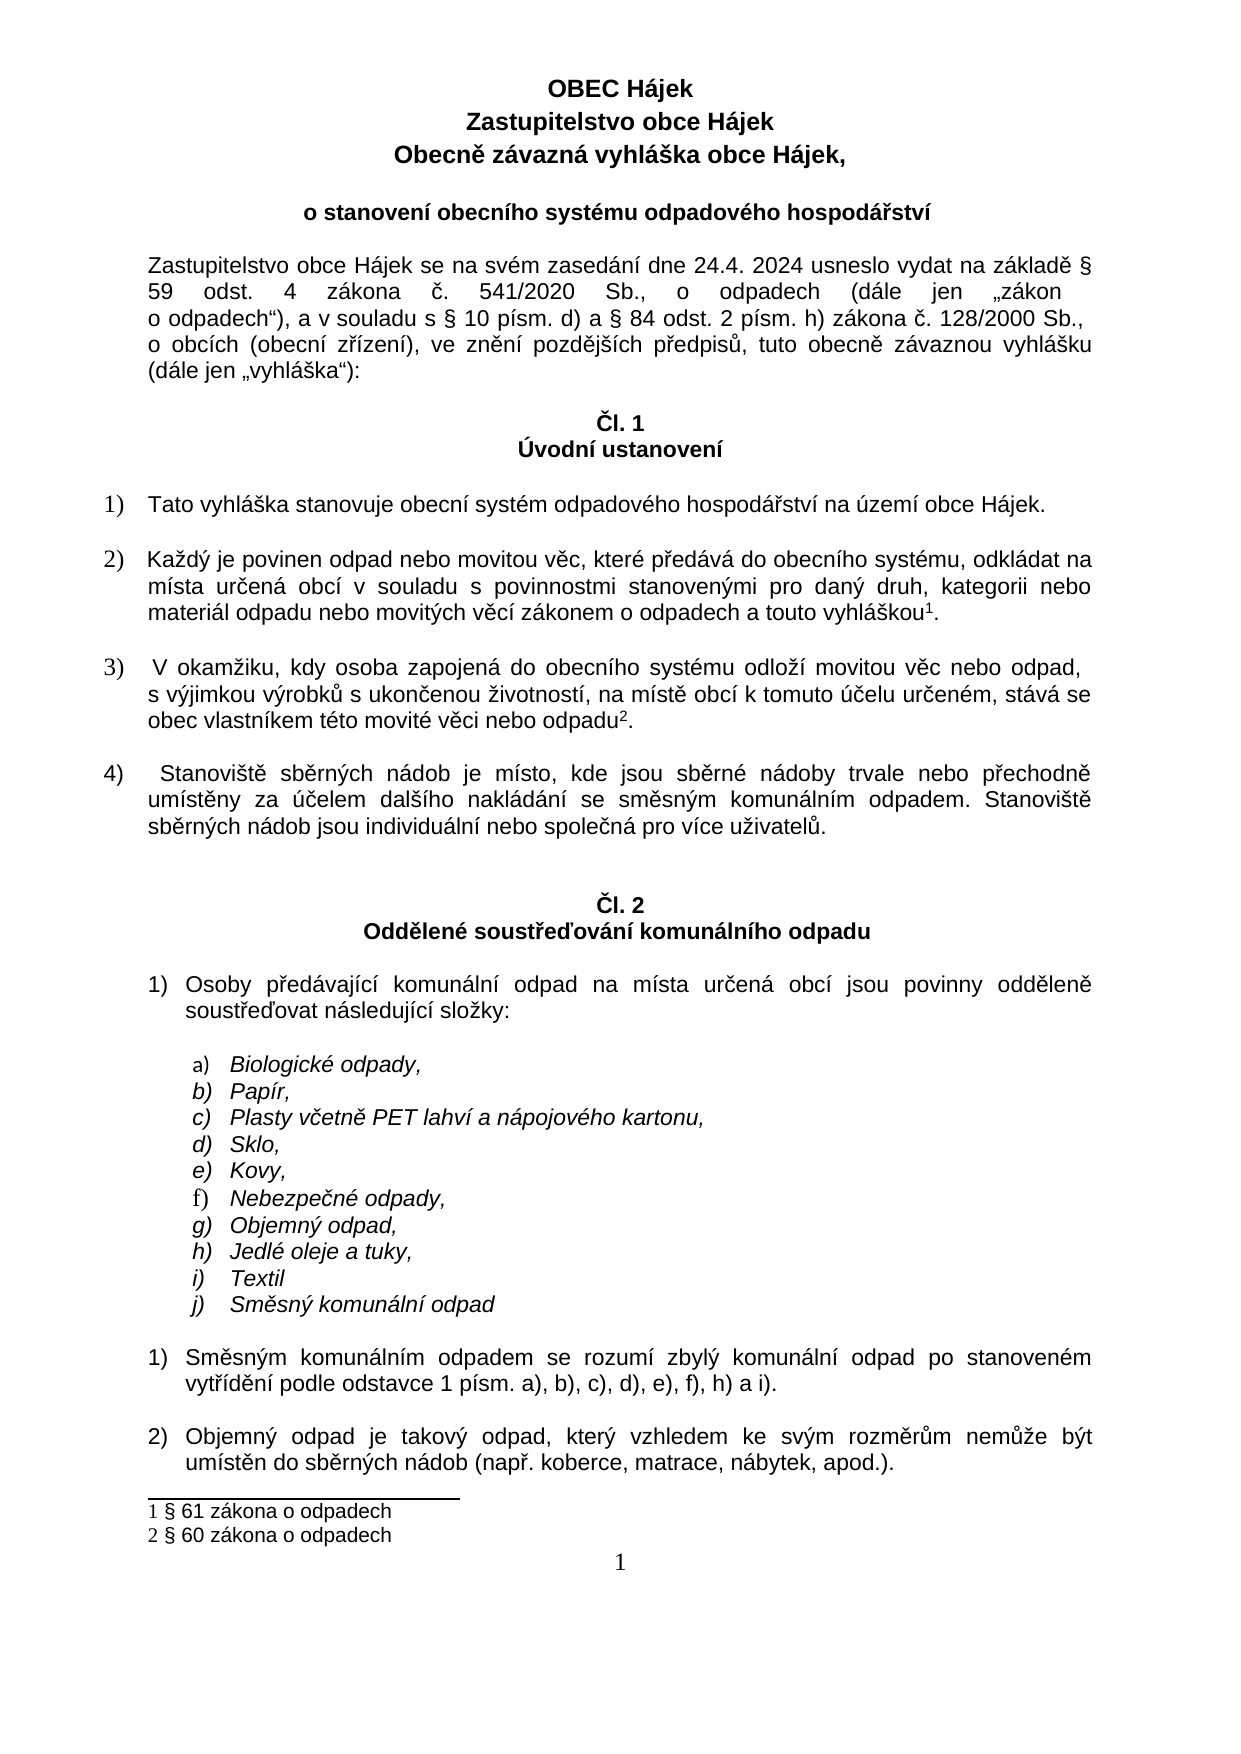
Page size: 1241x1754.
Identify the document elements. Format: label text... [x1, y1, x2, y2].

subtitle Úvodní ustanovení [148, 436, 1092, 463]
list Směsný komunální odpad [192, 1291, 1092, 1317]
text Čl. 1 [148, 410, 1092, 436]
list Objemný odpad, [192, 1212, 1092, 1238]
list Papír, [192, 1078, 1092, 1104]
list Stanoviště sběrných nádob je místo, kde jsou sběrné nádoby trvale nebo přechodně umístěny za účelem dalšího nakládání se směsným komunálním odpadem. Stanoviště sběrných nádob jsou individuální nebo společná pro více uživatelů. [103, 760, 1092, 839]
list Směsným komunálním odpadem se rozumí zbylý komunální odpad po stanoveném vytřídění podle odstavce 1 písm. a), b), c), d), e), f), h) a i). [148, 1344, 1092, 1396]
text OBEC Hájek [148, 74, 1092, 103]
list Nebezpečné odpady, [192, 1183, 1092, 1212]
list Každý je povinen odpad nebo movitou věc, které předává do obecního systému, odkládat na místa určená obcí v souladu s povinnostmi stanovenými pro daný druh, kategorii nebo materiál odpadu nebo movitých věcí zákonem o odpadech a touto vyhláškou. [103, 544, 1092, 626]
text Zastupitelstvo obce Hájek se na svém zasedání dne 24.4. 2024 usneslo vydat na základě § 59 odst. 4 zákona č. 541/2020 Sb., o odpadech (dále jen „zákon o odpadech“), a v souladu s § 10 písm. d) a § 84 odst. 2 písm. h) zákona č. 128/2000 Sb., o obcích (obecní zřízení), ve znění pozdějších předpisů, tuto obecně závaznou vyhlášku (dále jen „vyhláška“): [148, 252, 1092, 384]
text o stanovení obecního systému odpadového hospodářství [148, 199, 1092, 226]
list Sklo, [192, 1131, 1092, 1157]
list Textil [192, 1265, 1092, 1291]
list Biologické odpady, [192, 1050, 1092, 1078]
list Tato vyhláška stanovuje obecní systém odpadového hospodářství na území obce Hájek. [103, 489, 1092, 518]
list V okamžiku, kdy osoba zapojená do obecního systému odloží movitou věc nebo odpad, s výjimkou výrobků s ukončenou životností, na místě obcí k tomuto účelu určeném, stává se obec vlastníkem této movité věci nebo odpadu. [103, 652, 1092, 733]
list § 60 zákona o odpadech [148, 1523, 1092, 1547]
text Obecně závazná vyhláška obce Hájek, [148, 140, 1092, 169]
list Kovy, [192, 1157, 1092, 1183]
text Čl. 2 [148, 892, 1092, 918]
text Zastupitelstvo obce Hájek [148, 107, 1092, 136]
list Osoby předávající komunální odpad na místa určená obcí jsou povinny odděleně soustřeďovat následující složky: [148, 971, 1092, 1023]
list Jedlé oleje a tuky, [192, 1238, 1092, 1265]
text Oddělené soustřeďování komunálního odpadu [148, 918, 1092, 944]
list § 61 zákona o odpadech [148, 1499, 1092, 1523]
list Objemný odpad je takový odpad, který vzhledem ke svým rozměrům nemůže být umístěn do sběrných nádob (např. koberce, matrace, nábytek, apod.). [148, 1423, 1092, 1476]
list Plasty včetně PET lahví a nápojového kartonu, [192, 1104, 1092, 1131]
